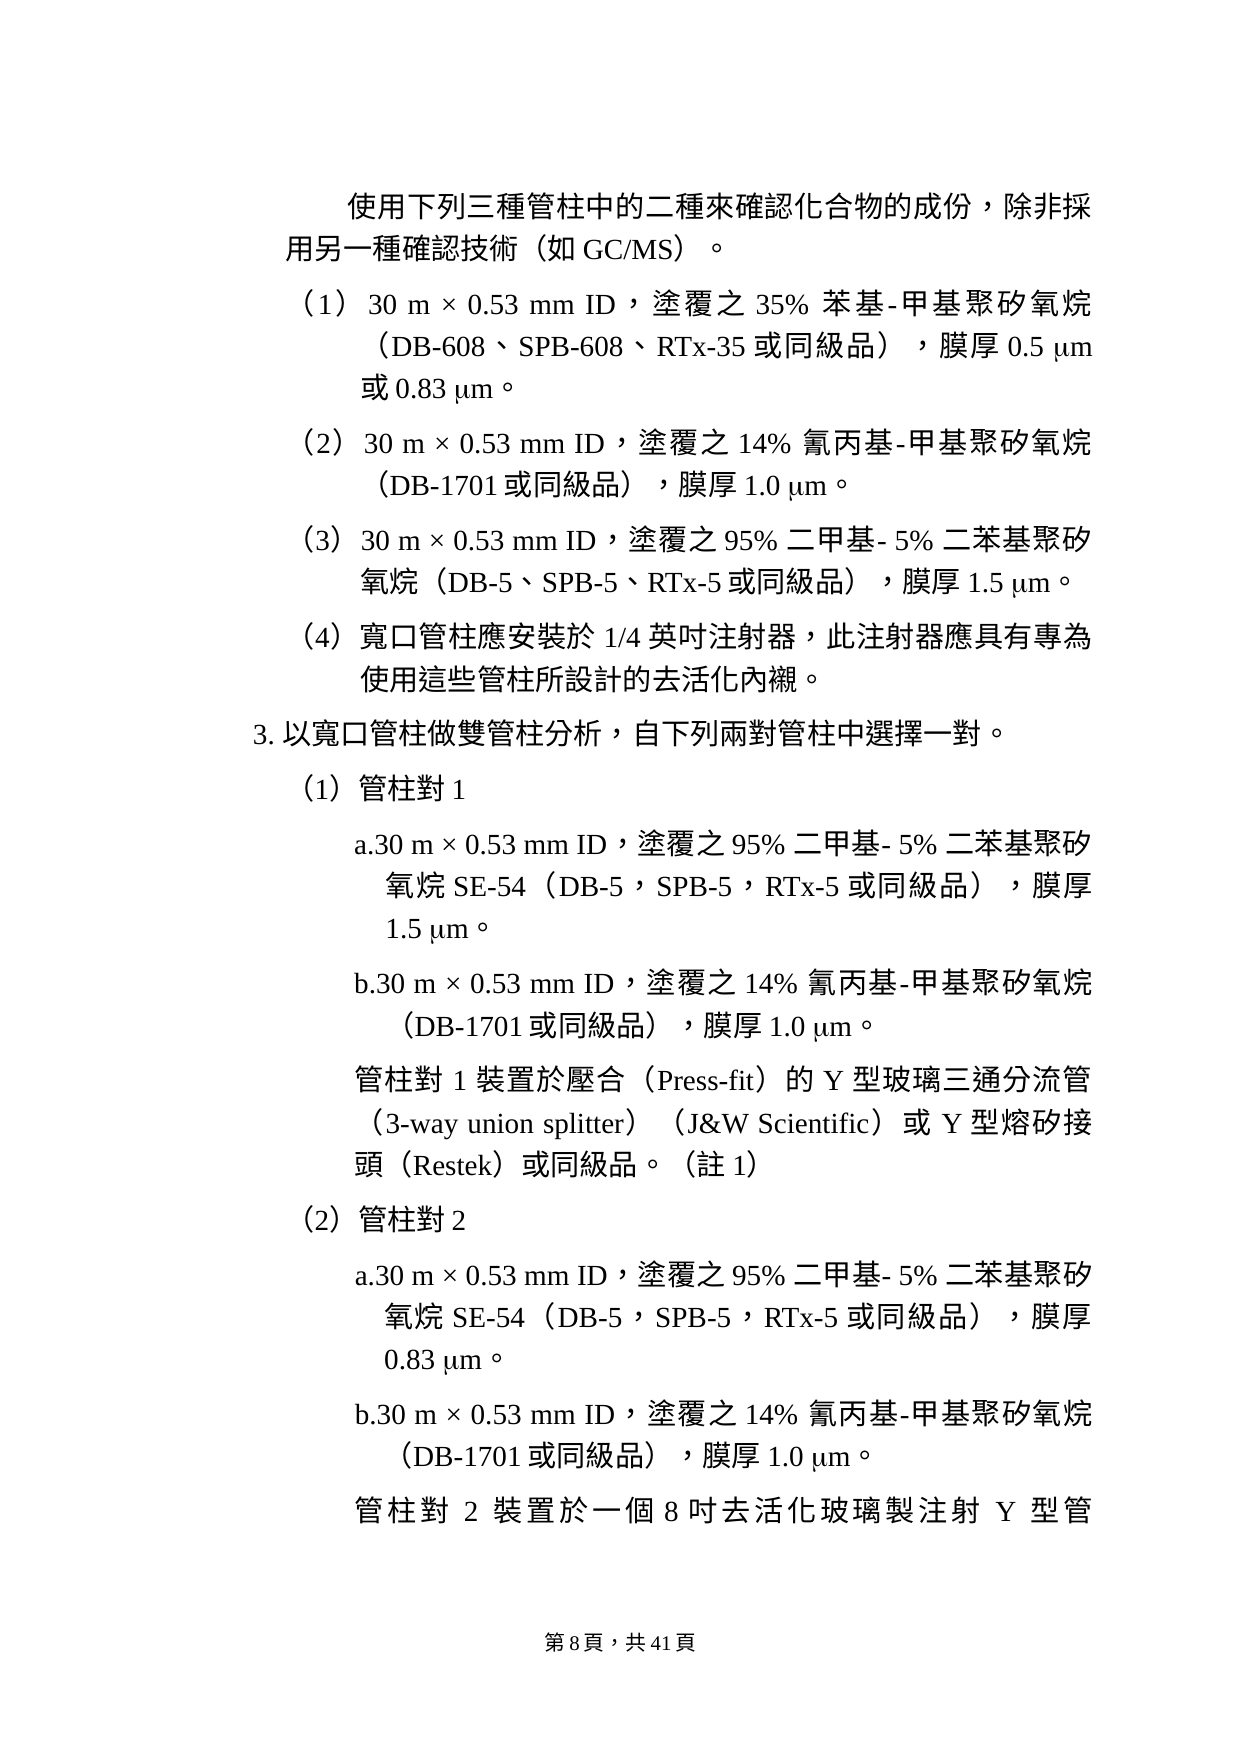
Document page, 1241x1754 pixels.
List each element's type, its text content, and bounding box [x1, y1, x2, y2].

text 使用下列三種管柱中的二種來確認化合物的成份，除非採用另一種確認技術（如GC/MS）。 [285, 183, 1092, 268]
text （1）管柱對1 [285, 766, 1092, 808]
text （3）30 m × 0.53 mm ID，塗覆之95% 二甲基- 5% 二苯基聚矽氧烷（DB-5、SPB-5、RTx-5或同級品），膜厚 1.5 m。 [285, 517, 1092, 601]
text a.30 m × 0.53 mm ID，塗覆之95% 二甲基- 5% 二苯基聚矽氧烷SE-54（DB-5，SPB-5，RTx-5或同級品），膜厚1.5 m。 [354, 821, 1092, 947]
text （2）30 m × 0.53 mm ID，塗覆之14% 氰丙基-甲基聚矽氧烷（DB-1701或同級品），膜厚 1.0 m。 [285, 420, 1092, 504]
text 管柱對 2 裝置於一個8吋去活化玻璃製注射 Y 型管 [354, 1488, 1092, 1530]
text （2）管柱對2 [285, 1196, 1092, 1239]
text （1）30 m × 0.53 mm ID，塗覆之35% 苯基-甲基聚矽氧烷（DB-608、SPB-608、RTx-35或同級品），膜厚0.5 m或0.83 m。 [285, 280, 1092, 407]
text （4）寬口管柱應安裝於 1/4 英吋注射器，此注射器應具有專為使用這些管柱所設計的去活化內襯。 [285, 614, 1092, 698]
text b.30 m × 0.53 mm ID，塗覆之14% 氰丙基-甲基聚矽氧烷（DB-1701或同級品），膜厚 1.0 m。 [354, 960, 1092, 1044]
text b.30 m × 0.53 mm ID，塗覆之14% 氰丙基-甲基聚矽氧烷（DB-1701或同級品），膜厚 1.0 m。 [354, 1391, 1092, 1475]
text 3. 以寬口管柱做雙管柱分析，自下列兩對管柱中選擇一對。 [253, 711, 1092, 753]
text a.30 m × 0.53 mm ID，塗覆之95% 二甲基- 5% 二苯基聚矽氧烷SE-54（DB-5，SPB-5，RTx-5或同級品），膜厚 0.83 m。 [354, 1251, 1092, 1378]
text 管柱對 1 裝置於壓合（Press-fit）的 Y 型玻璃三通分流管（3-way union splitter）（J&W Scientific）或 Y型熔矽接頭（Restek）或同級品。（註 1） [354, 1057, 1092, 1184]
